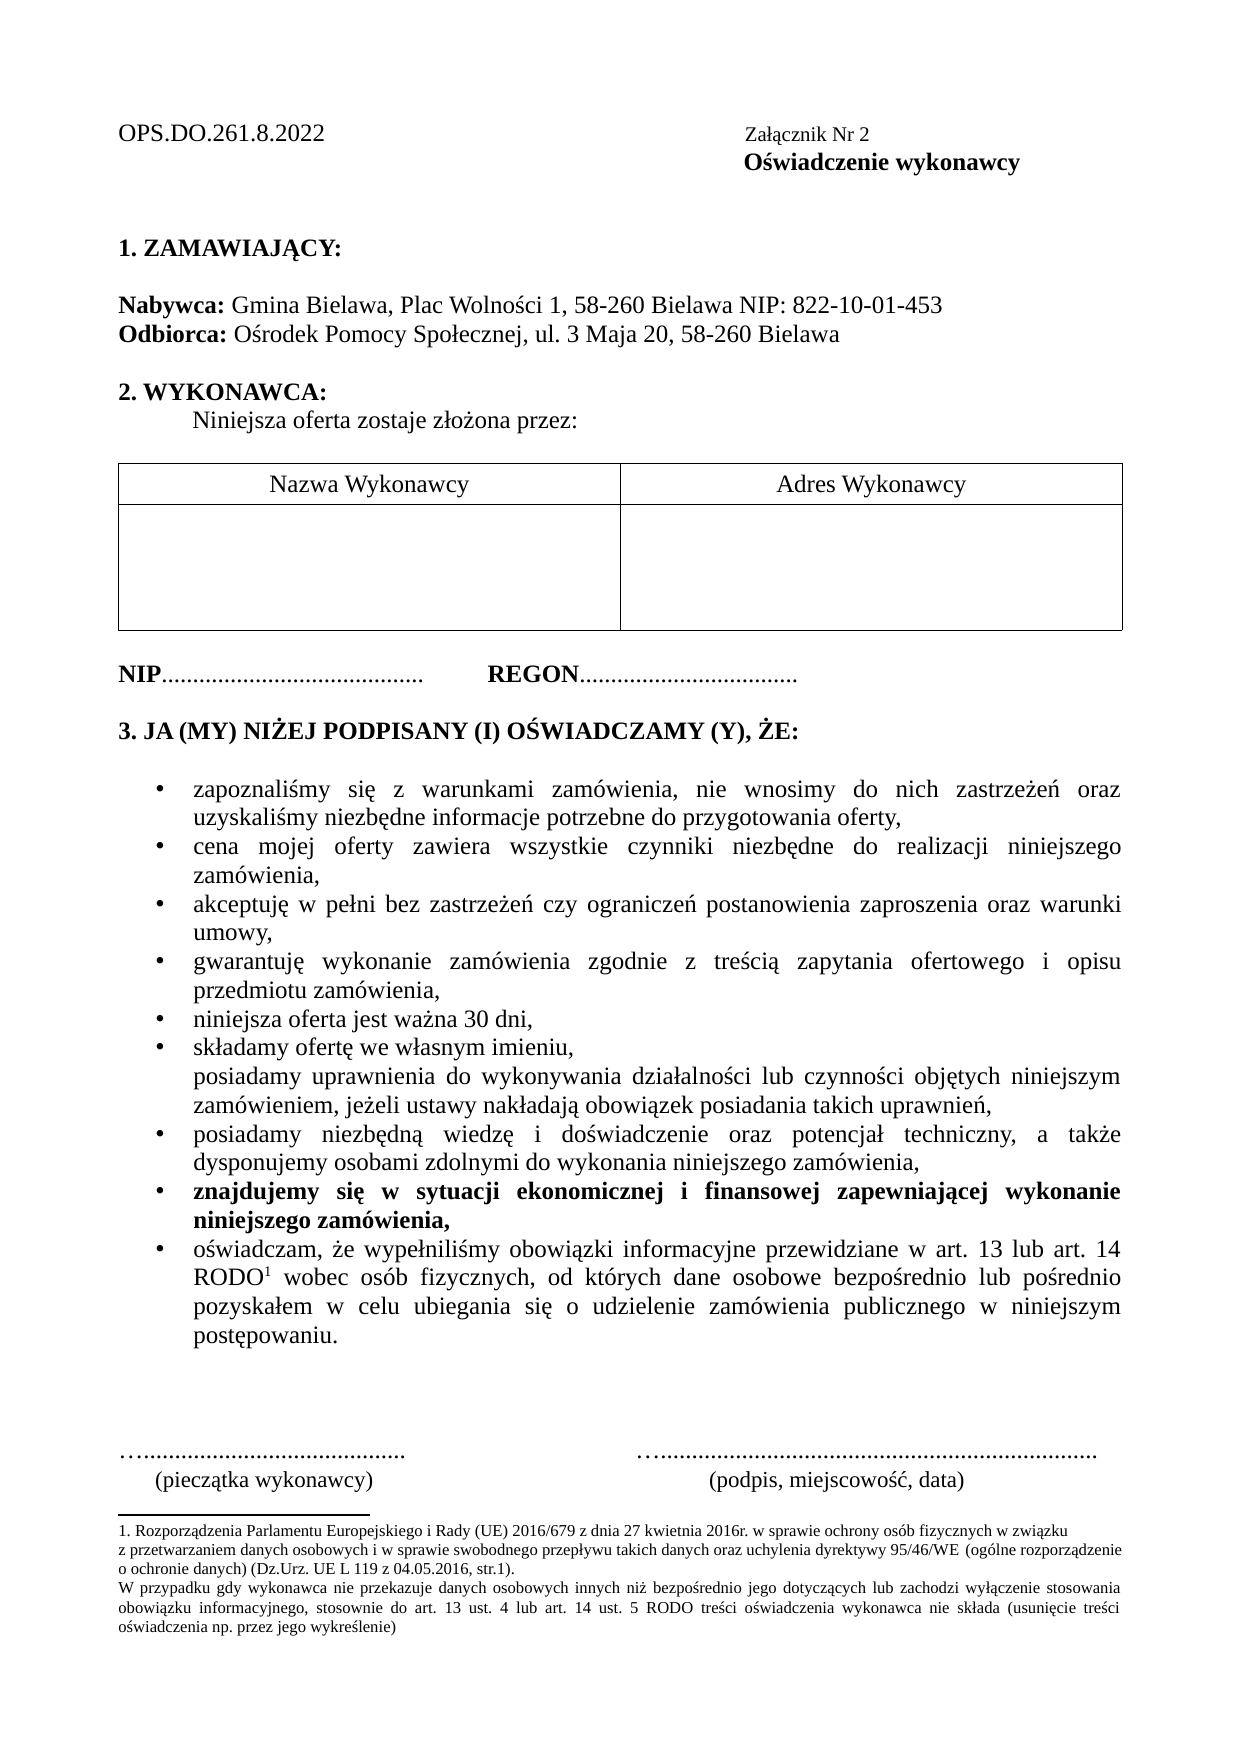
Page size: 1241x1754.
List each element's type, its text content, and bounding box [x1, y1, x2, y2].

table_header Adres Wykonawcy [621, 464, 1122, 503]
text Oświadczenie wykonawcy [118, 147, 1122, 176]
text 3. JA (MY) NIŻEJ PODPISANY (I) OŚWIADCZAMY (Y), ŻE: [118, 716, 1122, 745]
list cena mojej oferty zawiera wszystkie czynniki niezbędne do realizacji niniejszego zamówienia, [156, 831, 1122, 889]
list zapoznaliśmy się z warunkami zamówienia, nie wnosimy do nich zastrzeżeń oraz uzyskaliśmy niezbędne informacje potrzebne do przygotowania oferty, [156, 774, 1122, 831]
list oświadczam, że wypełniliśmy obowiązki informacyjne przewidziane w art. 13 lub art. 14 RODO wobec osób fizycznych, od których dane osobowe bezpośrednio lub pośrednio pozyskałem w celu ubiegania się o udzielenie zamówienia publicznego w niniejszym postępowaniu. [156, 1234, 1122, 1349]
list składamy ofertę we własnym imieniu, [156, 1032, 1122, 1061]
table_cell [621, 505, 1122, 630]
text (pieczątka wykonawcy) (podpis, miejscowość, data) [118, 1464, 1122, 1492]
text Odbiorca: Ośrodek Pomocy Społecznej, ul. 3 Maja 20, 58-260 Bielawa [118, 319, 1122, 348]
list . Rozporządzenia Parlamentu Europejskiego i Rady (UE) 2016/679 z dnia 27 kwietnia 2016r. w sprawie ochrony osób fizycznych w związku [118, 1521, 1122, 1540]
text 1. ZAMAWIAJĄCY: [118, 233, 1122, 262]
text Nabywca: Gmina Bielawa, Plac Wolności 1, 58-260 Bielawa NIP: 822-10-01-453 [118, 291, 1122, 319]
text Niniejsza oferta zostaje złożona przez: [118, 406, 1122, 434]
list akceptuję w pełni bez zastrzeżeń czy ograniczeń postanowienia zaproszenia oraz warunki umowy, [156, 889, 1122, 946]
text NIP.......................................... REGON................................... [118, 659, 1122, 687]
table_header Nazwa Wykonawcy [119, 464, 620, 503]
text ….......................................... …...................................................................... [118, 1435, 1122, 1464]
list gwarantuję wykonanie zamówienia zgodnie z treścią zapytania ofertowego i opisu przedmiotu zamówienia, [156, 946, 1122, 1004]
text 2. WYKONAWCA: [118, 377, 1122, 406]
list posiadamy uprawnienia do wykonywania działalności lub czynności objętych niniejszym zamówieniem, jeżeli ustawy nakładają obowiązek posiadania takich uprawnień, [156, 1061, 1122, 1119]
list niniejsza oferta jest ważna 30 dni, [156, 1004, 1122, 1032]
list posiadamy niezbędną wiedzę i doświadczenie oraz potencjał techniczny, a także dysponujemy osobami zdolnymi do wykonania niniejszego zamówienia, [156, 1119, 1122, 1176]
text OPS.DO.261.8.2022 Załącznik Nr 2 [118, 118, 1122, 147]
list W przypadku gdy wykonawca nie przekazuje danych osobowych innych niż bezpośrednio jego dotyczących lub zachodzi wyłączenie stosowania obowiązku informacyjnego, stosownie do art. 13 ust. 4 lub art. 14 ust. 5 RODO treści oświadczenia wykonawca nie składa (usunięcie treści oświadczenia np. przez jego wykreślenie) [118, 1578, 1122, 1636]
list znajdujemy się w sytuacji ekonomicznej i finansowej zapewniającej wykonanie niniejszego zamówienia, [156, 1176, 1122, 1234]
list z przetwarzaniem danych osobowych i w sprawie swobodnego przepływu takich danych oraz uchylenia dyrektywy 95/46/WE (ogólne rozporządzenie o ochronie danych) (Dz.Urz. UE L 119 z 04.05.2016, str.1). [118, 1540, 1122, 1578]
table_cell [119, 505, 620, 630]
